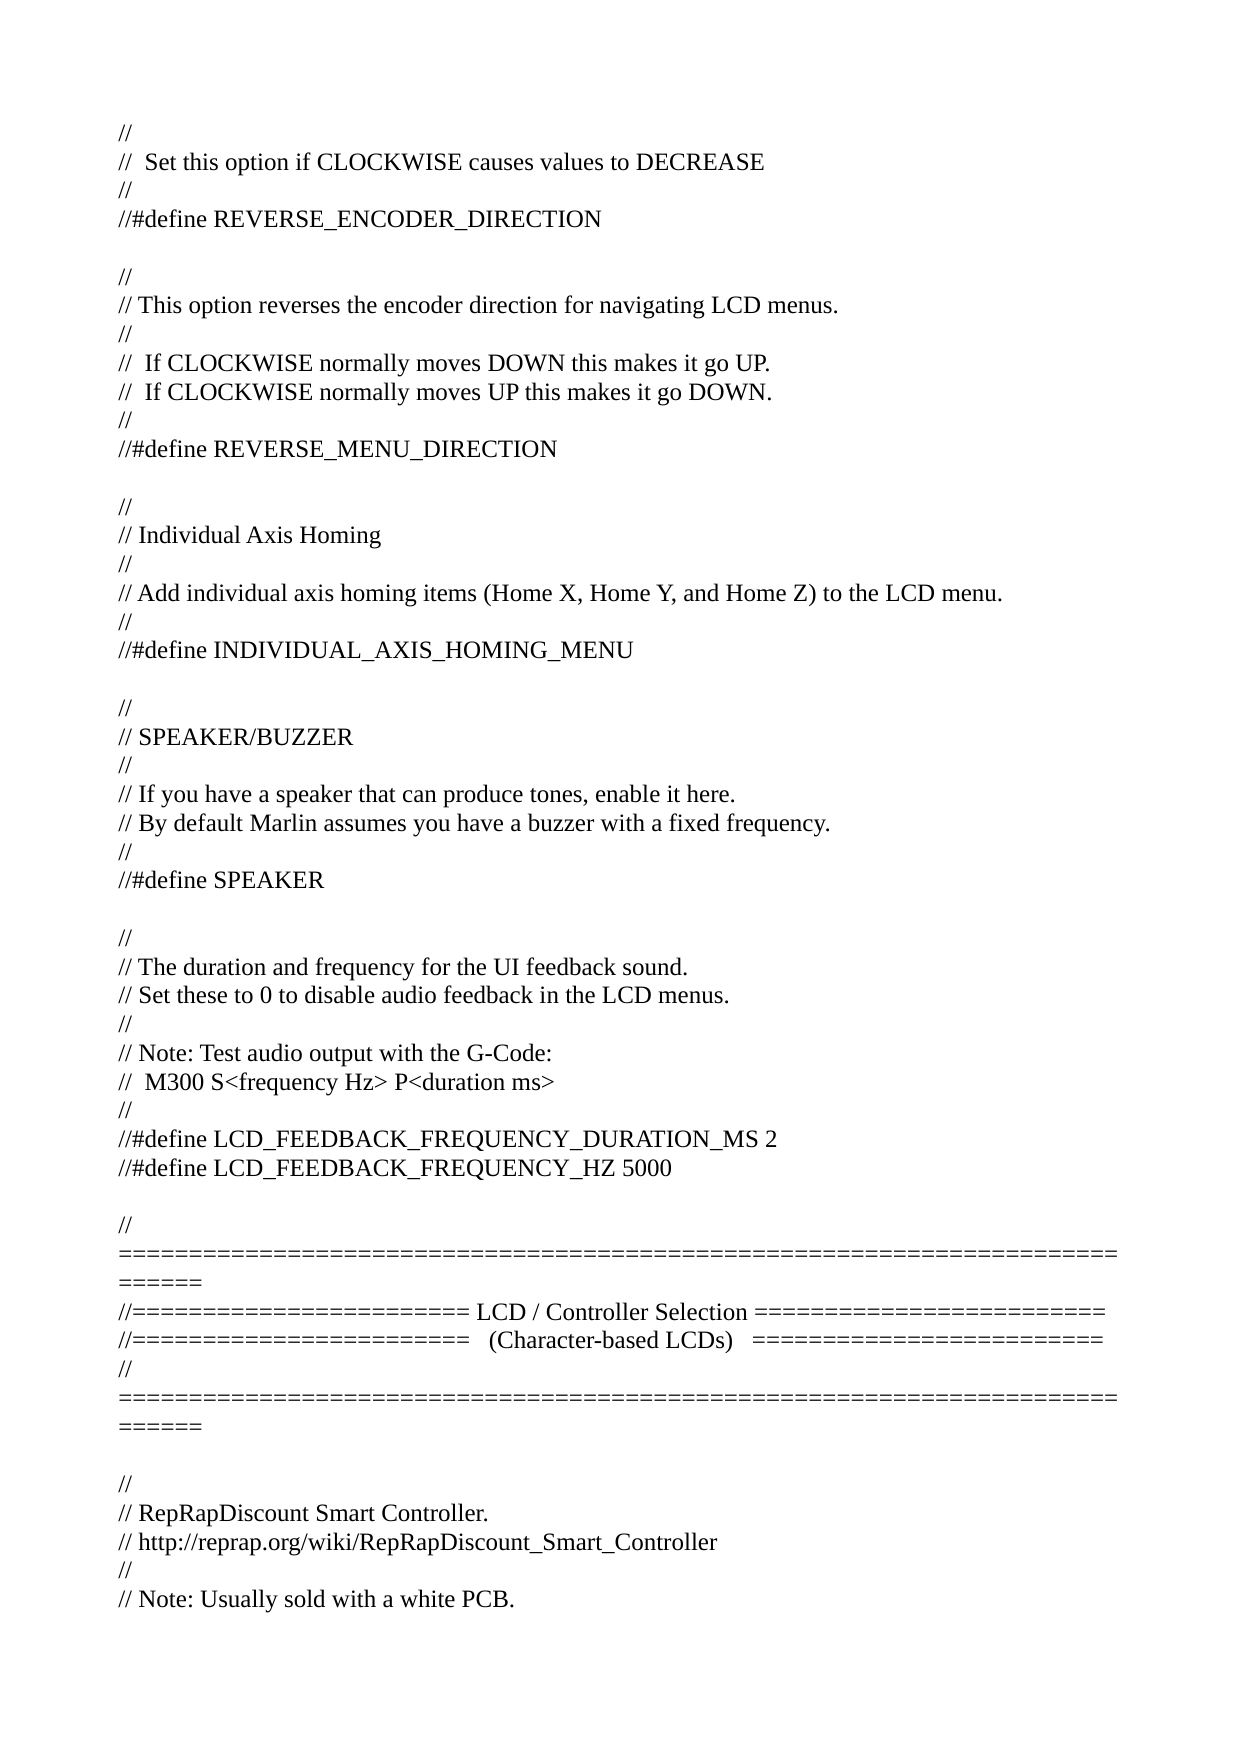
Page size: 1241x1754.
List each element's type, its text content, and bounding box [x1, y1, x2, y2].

text // Add individual axis homing items (Home X, Home Y, and Home Z) to the LCD menu. [118, 578, 1122, 607]
text //#define INDIVIDUAL_AXIS_HOMING_MENU [118, 636, 1122, 664]
text //============================================================================= [118, 1211, 1122, 1297]
text //#define REVERSE_ENCODER_DIRECTION [118, 204, 1122, 233]
text //#define LCD_FEEDBACK_FREQUENCY_HZ 5000 [118, 1153, 1122, 1182]
text // [118, 262, 1122, 291]
text // [118, 118, 1122, 147]
text // RepRapDiscount Smart Controller. [118, 1498, 1122, 1527]
text // [118, 1469, 1122, 1498]
text // If you have a speaker that can produce tones, enable it here. [118, 779, 1122, 808]
text // M300 S<frequency Hz> P<duration ms> [118, 1067, 1122, 1096]
text // This option reverses the encoder direction for navigating LCD menus. [118, 291, 1122, 319]
text // If CLOCKWISE normally moves DOWN this makes it go UP. [118, 348, 1122, 377]
text // The duration and frequency for the UI feedback sound. [118, 952, 1122, 981]
text // http://reprap.org/wiki/RepRapDiscount_Smart_Controller [118, 1527, 1122, 1556]
text // [118, 751, 1122, 779]
text //#define SPEAKER [118, 866, 1122, 894]
text // Note: Usually sold with a white PCB. [118, 1584, 1122, 1613]
text // [118, 1096, 1122, 1124]
text // [118, 176, 1122, 204]
text // [118, 492, 1122, 521]
text //#define REVERSE_MENU_DIRECTION [118, 434, 1122, 463]
text // [118, 923, 1122, 952]
text // [118, 1009, 1122, 1038]
text // By default Marlin assumes you have a buzzer with a fixed frequency. [118, 808, 1122, 837]
text // Set these to 0 to disable audio feedback in the LCD menus. [118, 981, 1122, 1009]
text // [118, 319, 1122, 348]
text // [118, 406, 1122, 434]
text //#define LCD_FEEDBACK_FREQUENCY_DURATION_MS 2 [118, 1124, 1122, 1153]
text //======================== (Character-based LCDs) ========================= [118, 1326, 1122, 1354]
text //============================================================================= [118, 1354, 1122, 1441]
text // SPEAKER/BUZZER [118, 722, 1122, 751]
text // [118, 549, 1122, 578]
text // [118, 1556, 1122, 1584]
text //======================== LCD / Controller Selection ========================= [118, 1297, 1122, 1326]
text // If CLOCKWISE normally moves UP this makes it go DOWN. [118, 377, 1122, 406]
text // Set this option if CLOCKWISE causes values to DECREASE [118, 147, 1122, 176]
text // Note: Test audio output with the G-Code: [118, 1038, 1122, 1067]
text // [118, 693, 1122, 722]
text // [118, 837, 1122, 866]
text // Individual Axis Homing [118, 521, 1122, 549]
text // [118, 607, 1122, 636]
